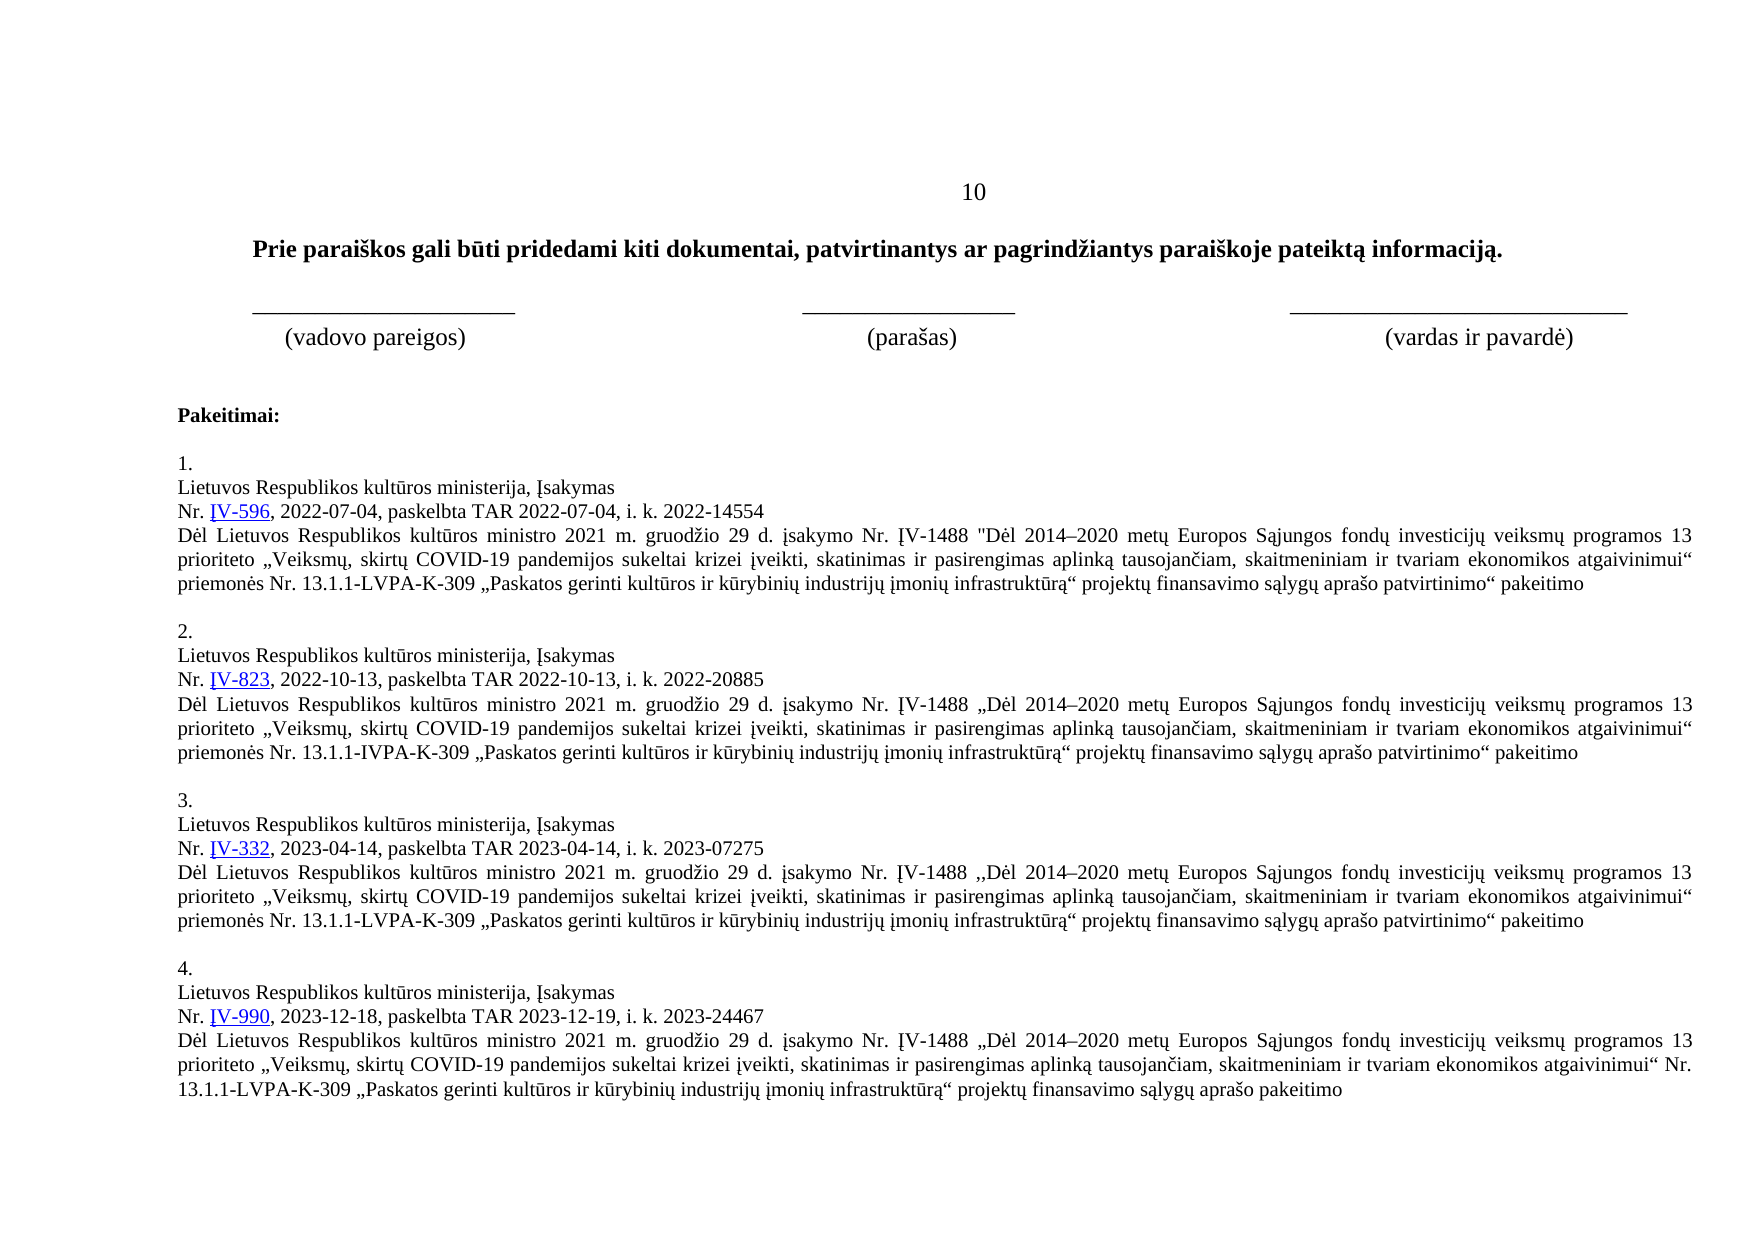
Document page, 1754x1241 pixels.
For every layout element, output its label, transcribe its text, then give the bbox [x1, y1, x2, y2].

text Dėl Lietuvos Respublikos kultūros ministro 2021 m. gruodžio 29 d. įsakymo Nr. ĮV-1488 "Dėl 2014–2020 metų Europos Sąjungos fondų investicijų veiksmų programos 13 prioriteto „Veiksmų, skirtų COVID-19 pandemijos sukeltai krizei įveikti, skatinimas ir pasirengimas aplinką tausojančiam, skaitmeniniam ir tvariam ekonomikos atgaivinimui“ priemonės Nr. 13.1.1-LVPA-K-309 „Paskatos gerinti kultūros ir kūrybinių industrijų įmonių infrastruktūrą“ projektų finansavimo sąlygų aprašo patvirtinimo“ pakeitimo [177, 523, 1695, 595]
text (vadovo pareigos) (parašas) (vardas ir pavardė) [177, 322, 1695, 350]
text 1. [177, 451, 1695, 475]
text Prie paraiškos gali būti pridedami kiti dokumentai, patvirtinantys ar pagrindžiantys paraiškoje pateiktą informaciją. [177, 234, 1695, 263]
text Nr. ĮV-332, 2023-04-14, paskelbta TAR 2023-04-14, i. k. 2023-07275 [177, 836, 1695, 860]
text Lietuvos Respublikos kultūros ministerija, Įsakymas [177, 475, 1695, 499]
text Dėl Lietuvos Respublikos kultūros ministro 2021 m. gruodžio 29 d. įsakymo Nr. ĮV-1488 „Dėl 2014–2020 metų Europos Sąjungos fondų investicijų veiksmų programos 13 prioriteto „Veiksmų, skirtų COVID-19 pandemijos sukeltai krizei įveikti, skatinimas ir pasirengimas aplinką tausojančiam, skaitmeniniam ir tvariam ekonomikos atgaivinimui“ Nr. 13.1.1-LVPA-K-309 „Paskatos gerinti kultūros ir kūrybinių industrijų įmonių infrastruktūrą“ projektų finansavimo sąlygų aprašo pakeitimo [177, 1028, 1695, 1101]
text Pakeitimai: [177, 403, 1695, 427]
text Lietuvos Respublikos kultūros ministerija, Įsakymas [177, 812, 1695, 836]
text Lietuvos Respublikos kultūros ministerija, Įsakymas [177, 643, 1695, 667]
text Nr. ĮV-823, 2022-10-13, paskelbta TAR 2022-10-13, i. k. 2022-20885 [177, 667, 1695, 691]
text Dėl Lietuvos Respublikos kultūros ministro 2021 m. gruodžio 29 d. įsakymo Nr. ĮV-1488 „Dėl 2014–2020 metų Europos Sąjungos fondų investicijų veiksmų programos 13 prioriteto „Veiksmų, skirtų COVID-19 pandemijos sukeltai krizei įveikti, skatinimas ir pasirengimas aplinką tausojančiam, skaitmeniniam ir tvariam ekonomikos atgaivinimui“ priemonės Nr. 13.1.1-IVPA-K-309 „Paskatos gerinti kultūros ir kūrybinių industrijų įmonių infrastruktūrą“ projektų finansavimo sąlygų aprašo patvirtinimo“ pakeitimo [177, 691, 1695, 764]
text Dėl Lietuvos Respublikos kultūros ministro 2021 m. gruodžio 29 d. įsakymo Nr. ĮV-1488 ,,Dėl 2014–2020 metų Europos Sąjungos fondų investicijų veiksmų programos 13 prioriteto „Veiksmų, skirtų COVID-19 pandemijos sukeltai krizei įveikti, skatinimas ir pasirengimas aplinką tausojančiam, skaitmeniniam ir tvariam ekonomikos atgaivinimui“ priemonės Nr. 13.1.1-LVPA-K-309 „Paskatos gerinti kultūros ir kūrybinių industrijų įmonių infrastruktūrą“ projektų finansavimo sąlygų aprašo patvirtinimo“ pakeitimo [177, 860, 1695, 932]
text 2. [177, 619, 1695, 643]
text Nr. ĮV-596, 2022-07-04, paskelbta TAR 2022-07-04, i. k. 2022-14554 [177, 499, 1695, 523]
text _____________________ _________________ ___________________________ [177, 288, 1695, 317]
text Nr. ĮV-990, 2023-12-18, paskelbta TAR 2023-12-19, i. k. 2023-24467 [177, 1004, 1695, 1028]
text Lietuvos Respublikos kultūros ministerija, Įsakymas [177, 980, 1695, 1004]
text 3. [177, 788, 1695, 812]
text 4. [177, 956, 1695, 980]
